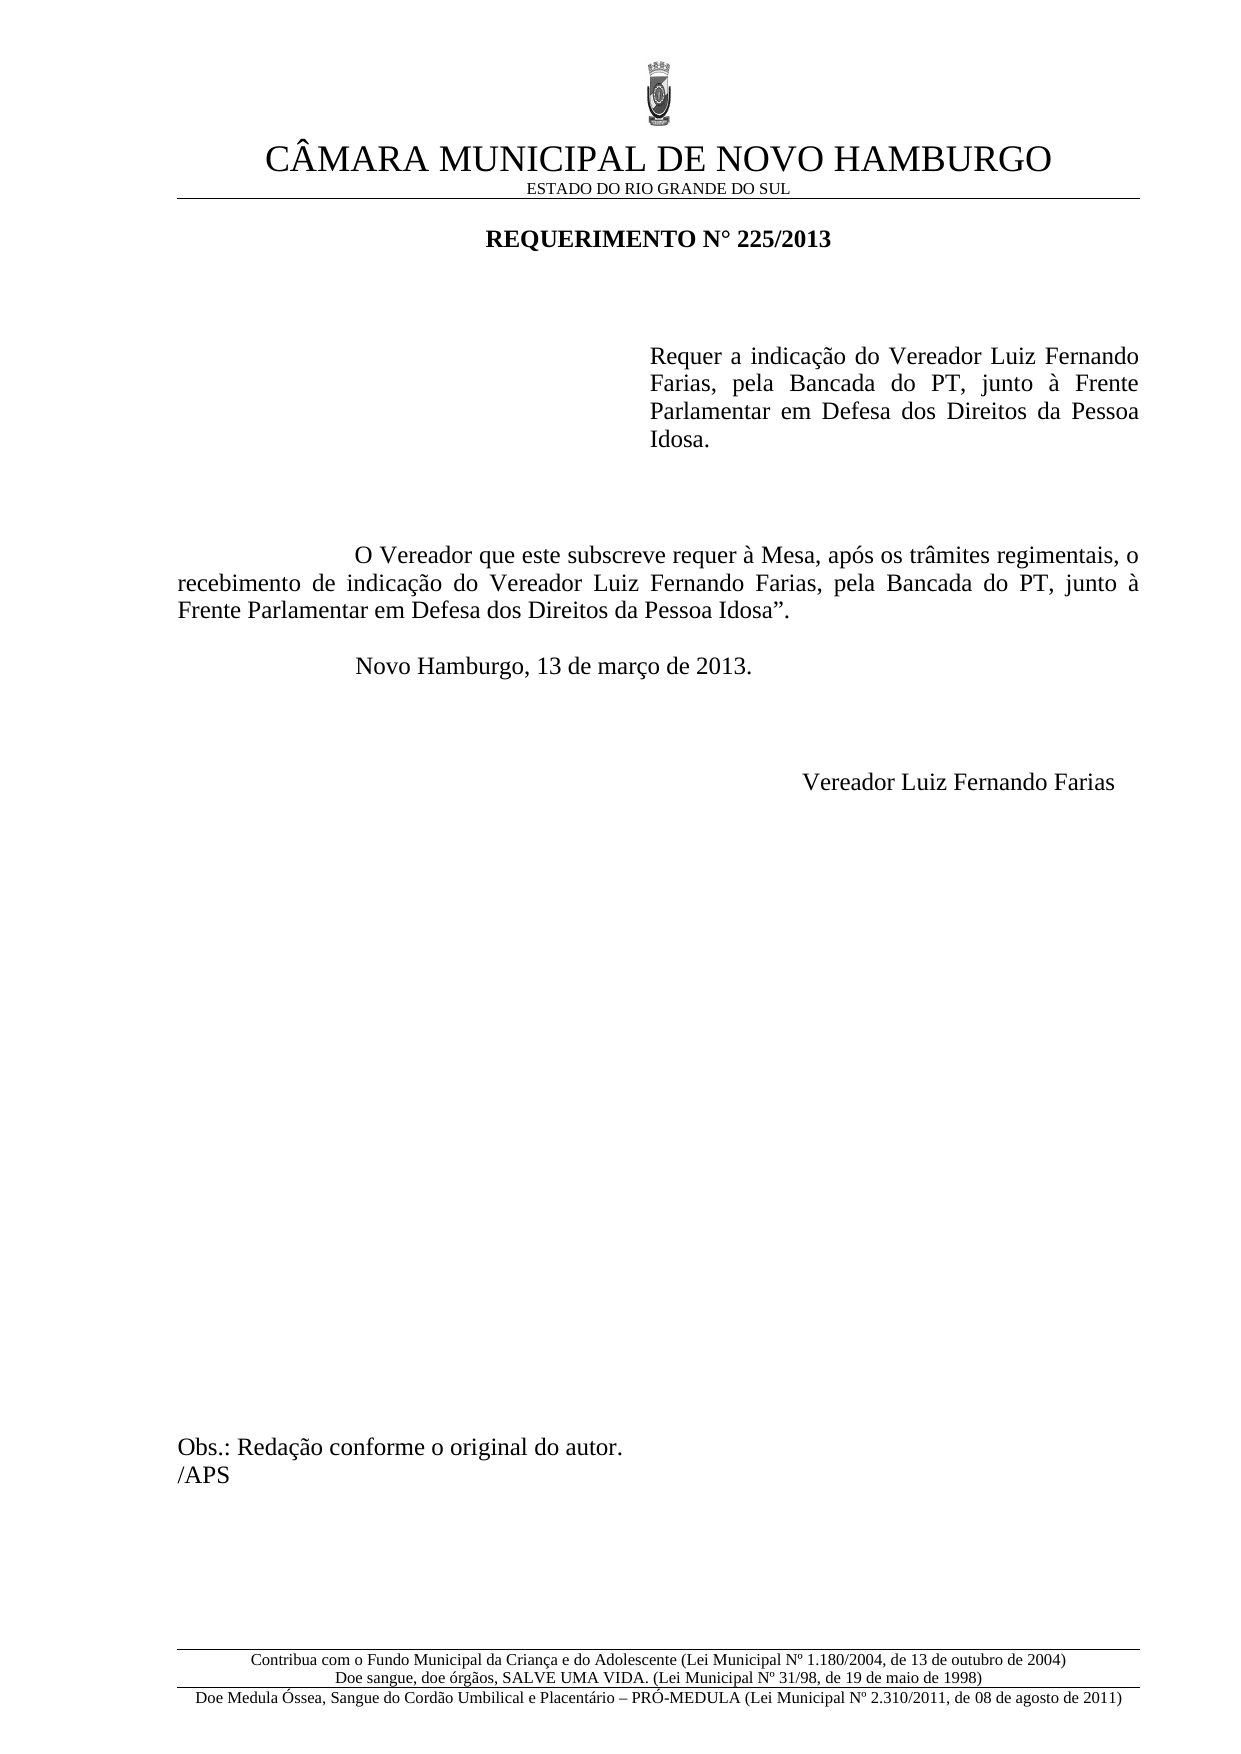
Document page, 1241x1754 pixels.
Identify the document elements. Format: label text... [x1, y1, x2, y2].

text Obs.: Redação conforme o original do autor. [177, 1433, 1140, 1461]
title REQUERIMENTO N° 225/2013 [177, 226, 1140, 253]
text Novo Hamburgo, 13 de março de 2013. [177, 652, 1140, 680]
text Requer a indicação do Vereador Luiz Fernando Farias, pela Bancada do PT, junto à Frente Parlamentar em Defesa dos Direitos da Pessoa Idosa. [649, 342, 1140, 453]
text O Vereador que este subscreve requer à Mesa, após os trâmites regimentais, o recebimento de indicação do Vereador Luiz Fernando Farias, pela Bancada do PT, junto à Frente Parlamentar em Defesa dos Direitos da Pessoa Idosa”. [177, 541, 1140, 624]
text /APS [177, 1461, 1140, 1489]
text Vereador Luiz Fernando Farias [177, 768, 1140, 796]
